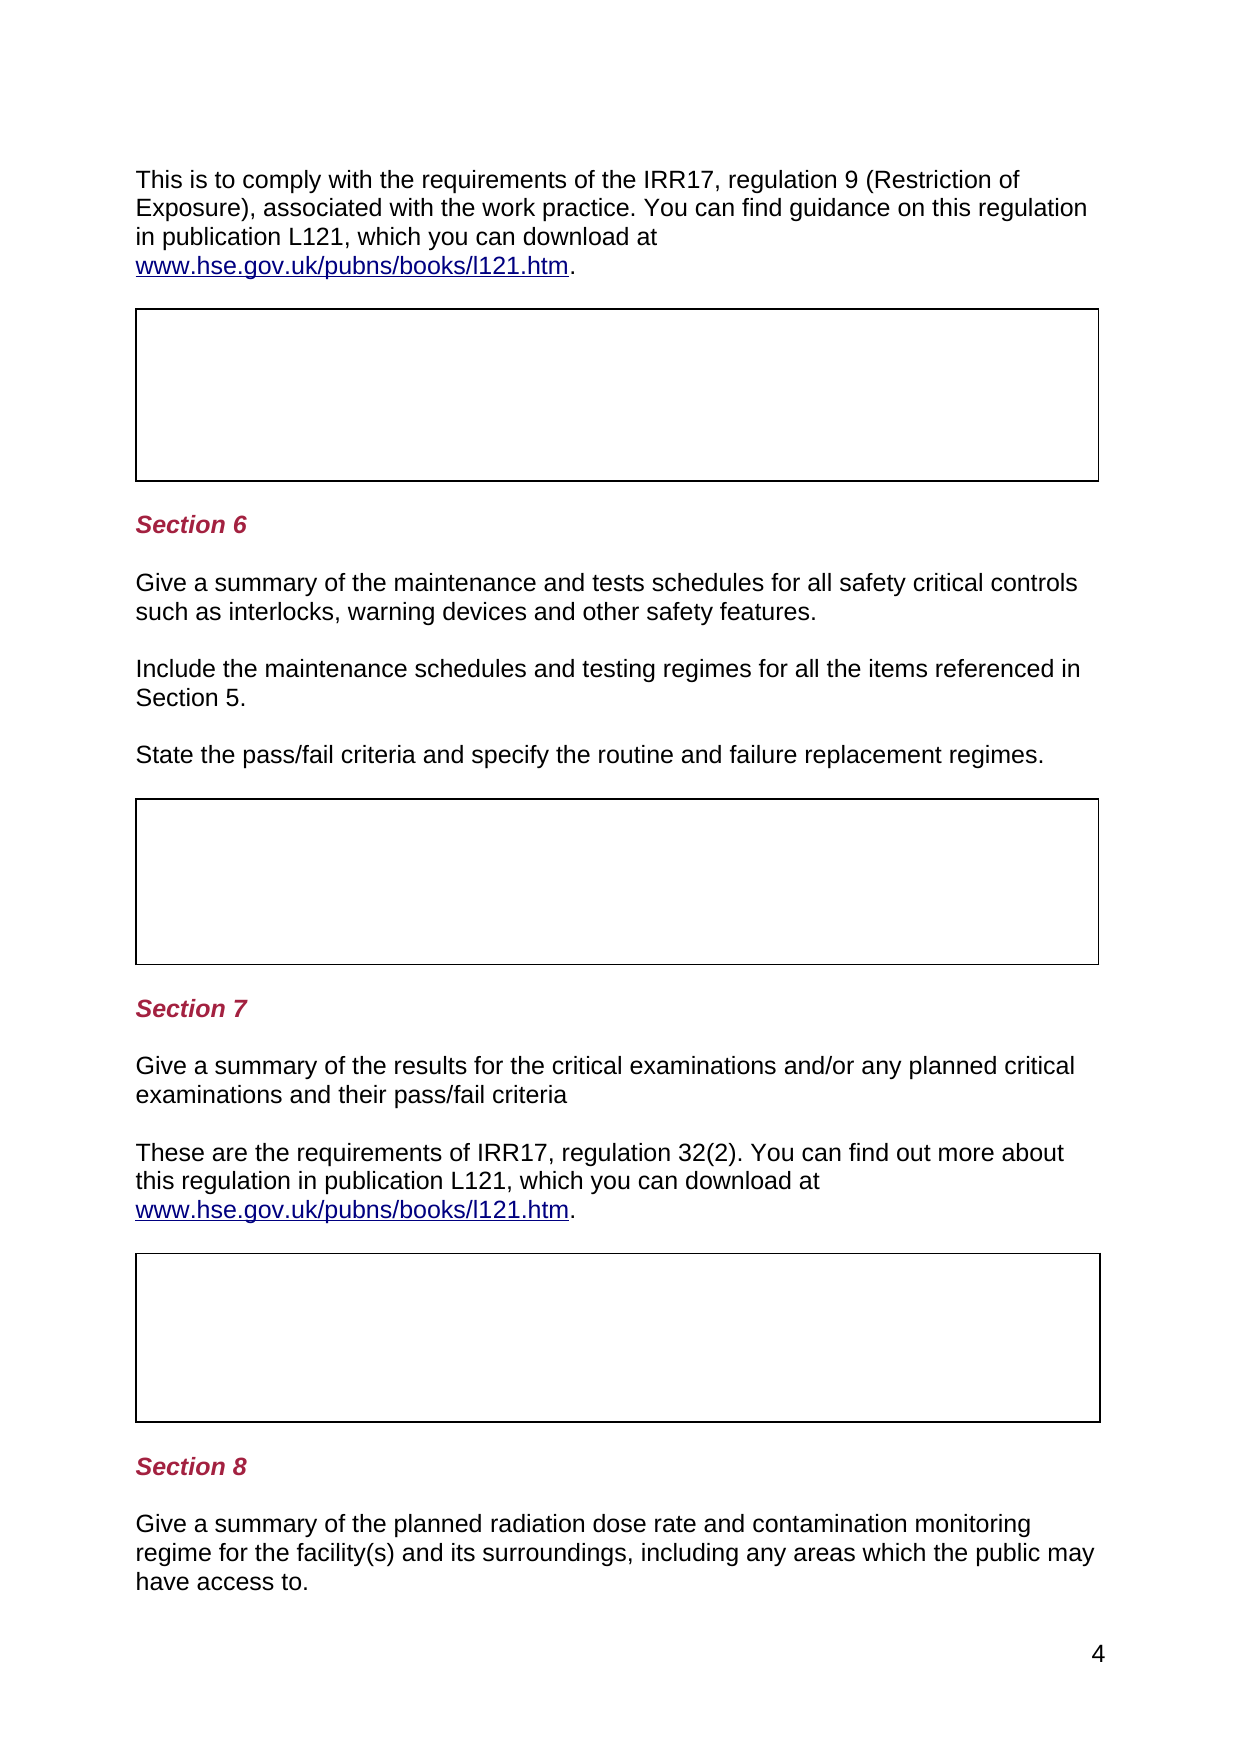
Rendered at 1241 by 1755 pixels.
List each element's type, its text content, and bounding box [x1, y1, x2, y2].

text This is to comply with the requirements of the IRR17, regulation 9 (Restriction of Exposure), associated with the work practice. You can find guidance on this regulation in publication L121, which you can download at www.hse.gov.uk/pubns/books/l121.htm. [135, 164, 1105, 279]
subtitle Section 6 [135, 511, 1105, 539]
text Give a summary of the maintenance and tests schedules for all safety critical controls such as interlocks, warning devices and other safety features. [135, 568, 1105, 626]
text These are the requirements of IRR17, regulation 32(2). You can find out more about this regulation in publication L121, which you can download at www.hse.gov.uk/pubns/books/l121.htm. [135, 1138, 1105, 1224]
text State the pass/fail criteria and specify the routine and failure replacement regimes. [135, 741, 1105, 769]
subtitle Section 7 [135, 994, 1105, 1023]
text Give a summary of the results for the critical examinations and/or any planned critical examinations and their pass/fail criteria [135, 1051, 1105, 1109]
subtitle Section 8 [135, 1452, 1105, 1480]
text Include the maintenance schedules and testing regimes for all the items referenced in Section 5. [135, 654, 1105, 712]
text Give a summary of the planned radiation dose rate and contamination monitoring regime for the facility(s) and its surroundings, including any areas which the public may have access to. [135, 1509, 1105, 1596]
